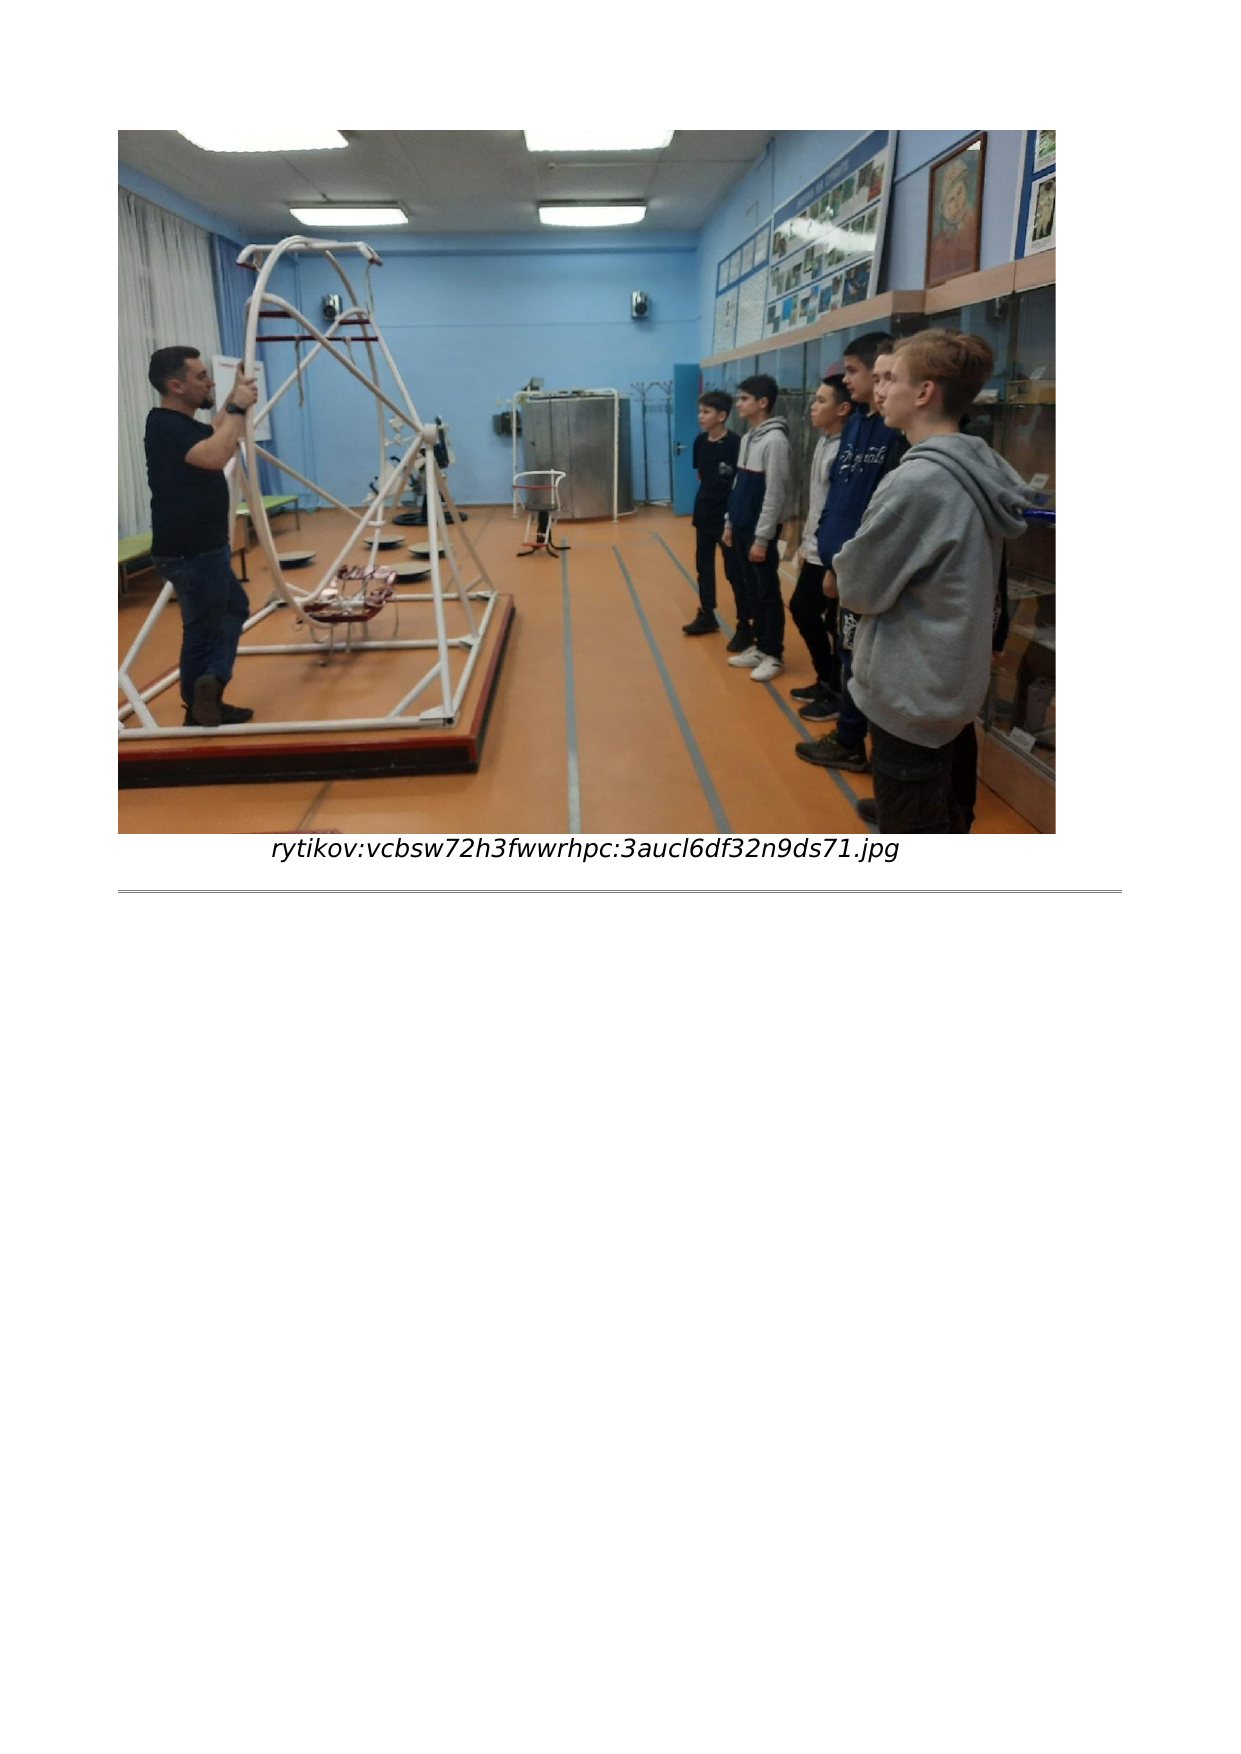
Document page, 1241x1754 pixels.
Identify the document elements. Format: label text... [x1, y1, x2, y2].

picture [118, 130, 1056, 834]
text rytikov:vcbsw72h3fwwrhpc:3aucl6df32n9ds71.jpg [118, 834, 1056, 863]
